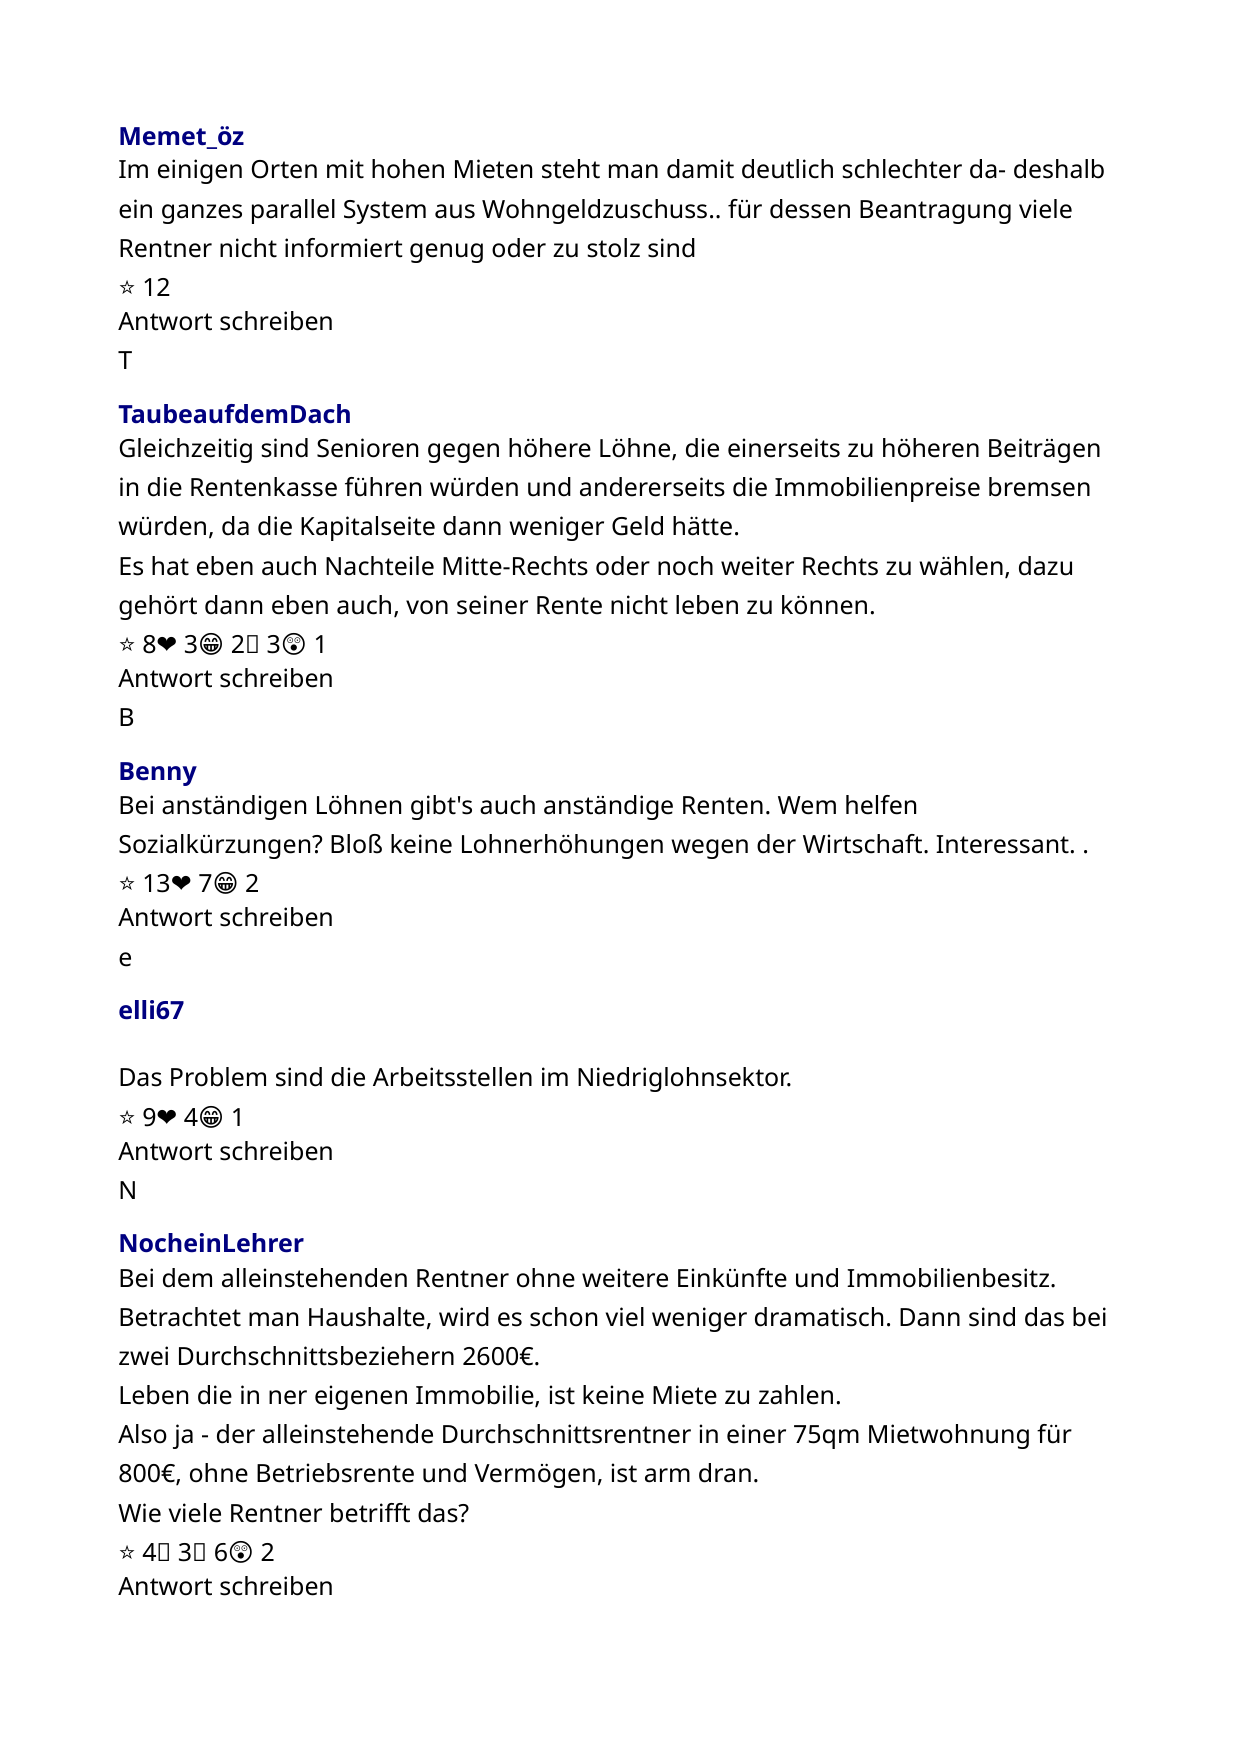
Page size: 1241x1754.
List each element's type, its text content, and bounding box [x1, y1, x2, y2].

text ⭐️ 13❤️ 7😁 2 [118, 866, 1122, 900]
text ⭐️ 8❤️ 3😁 2🤨 3😲 1 [118, 627, 1122, 661]
text Im einigen Orten mit hohen Mieten steht man damit deutlich schlechter da- deshalb ein ganzes parallel System aus Wohngeldzuschuss.. für dessen Beantragung viele Rentner nicht informiert genug oder zu stolz sind [118, 152, 1122, 264]
text N [118, 1172, 1122, 1206]
text Antwort schreiben [118, 1568, 1122, 1602]
subtitle Benny [118, 753, 1122, 788]
text Bei dem alleinstehenden Rentner ohne weitere Einkünfte und Immobilienbesitz. [118, 1260, 1122, 1294]
text Leben die in ner eigenen Immobilie, ist keine Miete zu zahlen. [118, 1378, 1122, 1412]
text Es hat eben auch Nachteile Mitte-Rechts oder noch weiter Rechts zu wählen, dazu gehört dann eben auch, von seiner Rente nicht leben zu können. [118, 548, 1122, 621]
text Das Problem sind die Arbeitsstellen im Niedriglohnsektor. [118, 1060, 1122, 1094]
subtitle Memet_öz [118, 118, 1122, 152]
text Also ja - der alleinstehende Durchschnittsrentner in einer 75qm Mietwohnung für 800€, ohne Betriebsrente und Vermögen, ist arm dran. [118, 1417, 1122, 1490]
text B [118, 700, 1122, 734]
text Antwort schreiben [118, 661, 1122, 695]
subtitle NocheinLehrer [118, 1226, 1122, 1260]
text Antwort schreiben [118, 304, 1122, 338]
subtitle TaubeaufdemDach [118, 397, 1122, 431]
text Antwort schreiben [118, 900, 1122, 934]
text ⭐️ 12 [118, 270, 1122, 304]
text e [118, 939, 1122, 973]
subtitle elli67 [118, 993, 1122, 1027]
text Wie viele Rentner betrifft das? [118, 1495, 1122, 1529]
text ⭐️ 4🙁 3🤨 6😲 2 [118, 1534, 1122, 1568]
text T [118, 343, 1122, 377]
text Gleichzeitig sind Senioren gegen höhere Löhne, die einerseits zu höheren Beiträgen in die Rentenkasse führen würden und andererseits die Immobilienpreise bremsen würden, da die Kapitalseite dann weniger Geld hätte. [118, 431, 1122, 543]
text Bei anständigen Löhnen gibt's auch anständige Renten. Wem helfen Sozialkürzungen? Bloß keine Lohnerhöhungen wegen der Wirtschaft. Interessant. . [118, 788, 1122, 861]
text Betrachtet man Haushalte, wird es schon viel weniger dramatisch. Dann sind das bei zwei Durchschnittsbeziehern 2600€. [118, 1299, 1122, 1373]
text Antwort schreiben [118, 1133, 1122, 1167]
text ⭐️ 9❤️ 4😁 1 [118, 1099, 1122, 1133]
